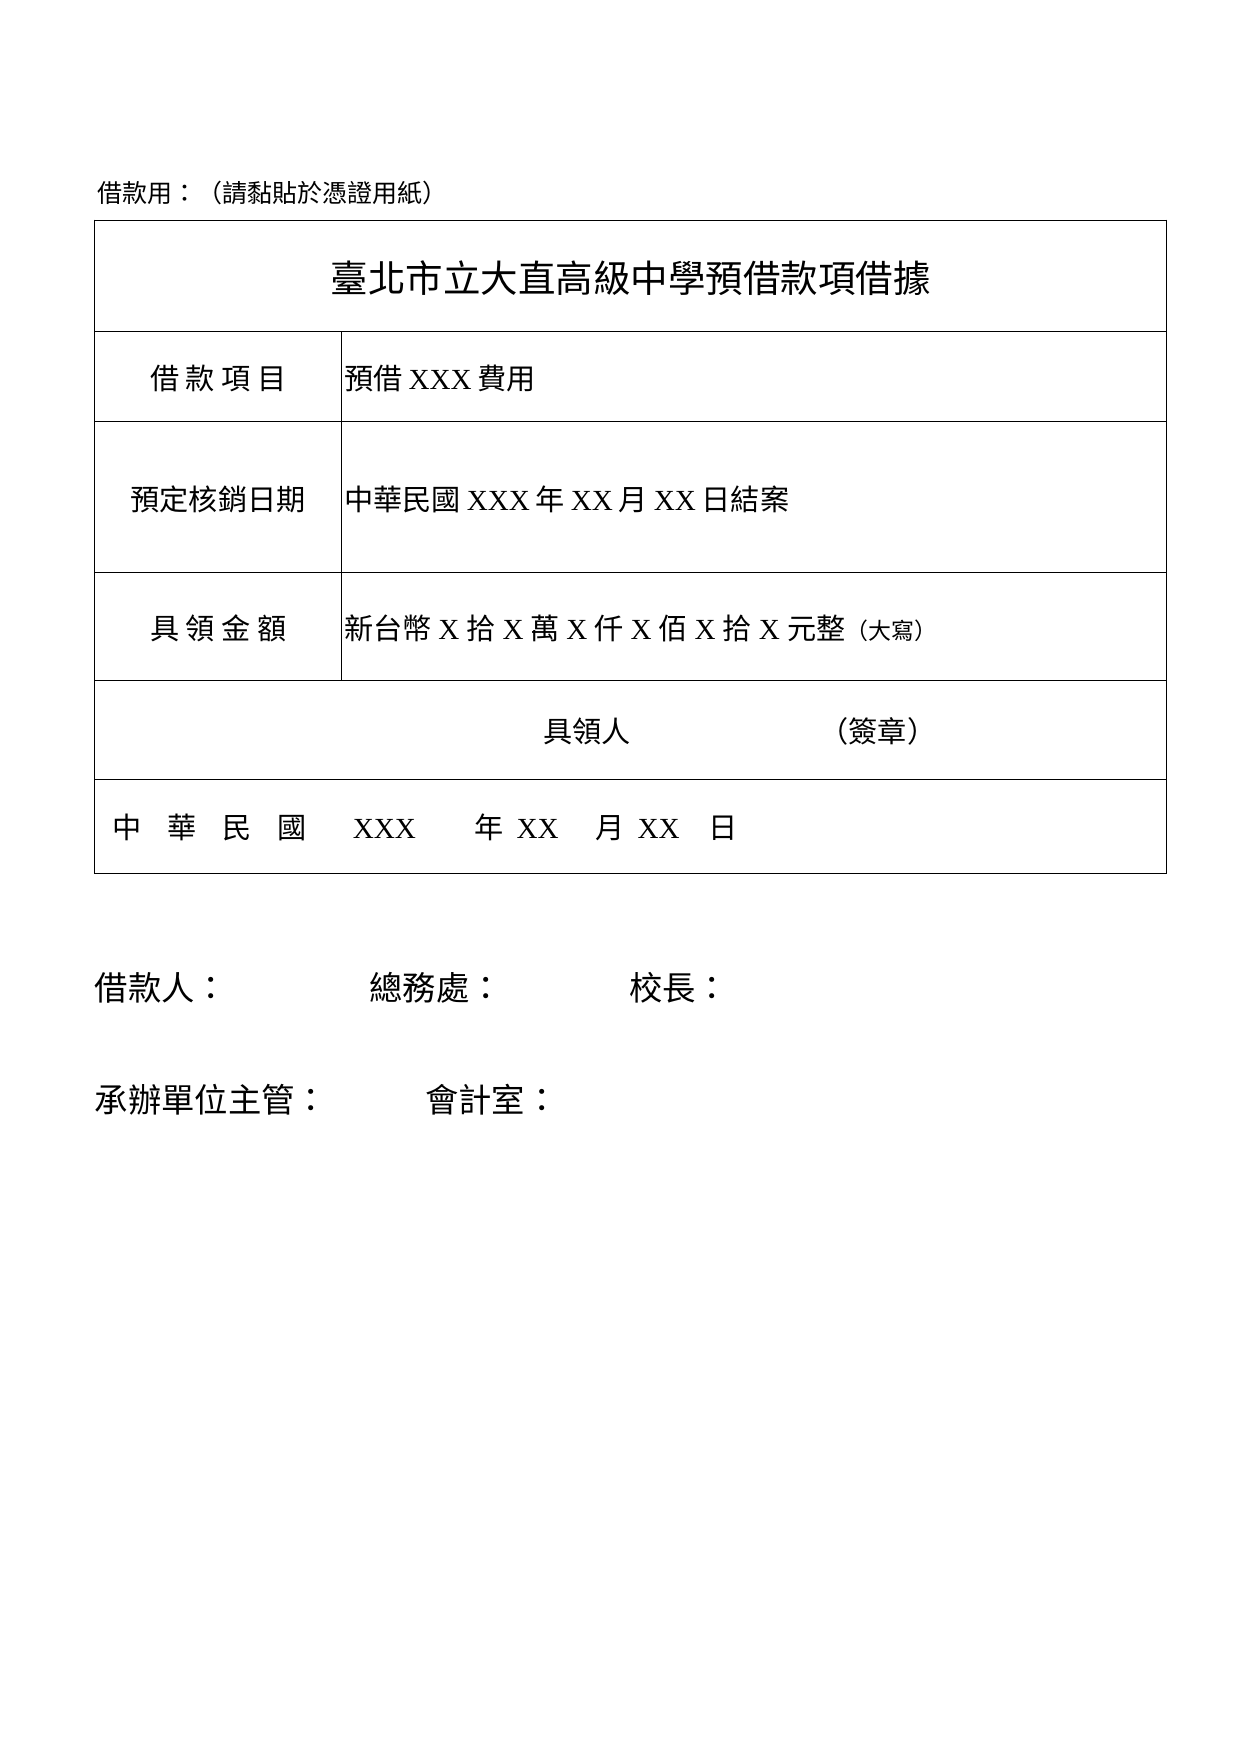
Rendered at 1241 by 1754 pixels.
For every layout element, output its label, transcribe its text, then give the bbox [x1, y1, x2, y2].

table_cell 中 華 民 國 XXX 年 XX 月 XX 日 [95, 780, 1166, 872]
text 借款人： 總務處： 校長： [94, 948, 1146, 1023]
table_cell 中華民國XXX年XX月XX日結案 [342, 422, 1166, 572]
text 承辦單位主管： 會計室： [94, 1061, 1146, 1136]
table_cell 臺北市立大直高級中學預借款項借據 [95, 221, 1166, 331]
table_cell 借 款 項 目 [95, 332, 341, 421]
table_cell 預定核銷日期 [95, 422, 341, 572]
table_cell 預借XXX費用 [342, 332, 1166, 421]
table_cell 具 領 金 額 [95, 573, 341, 679]
table_header 借款用：（請黏貼於憑證用紙） [95, 165, 1166, 219]
table_cell 具領人 （簽章） [95, 681, 1166, 779]
table_cell 新台幣 X 拾 X 萬 X 仟 X 佰 X 拾 X 元整（大寫） [342, 573, 1166, 679]
